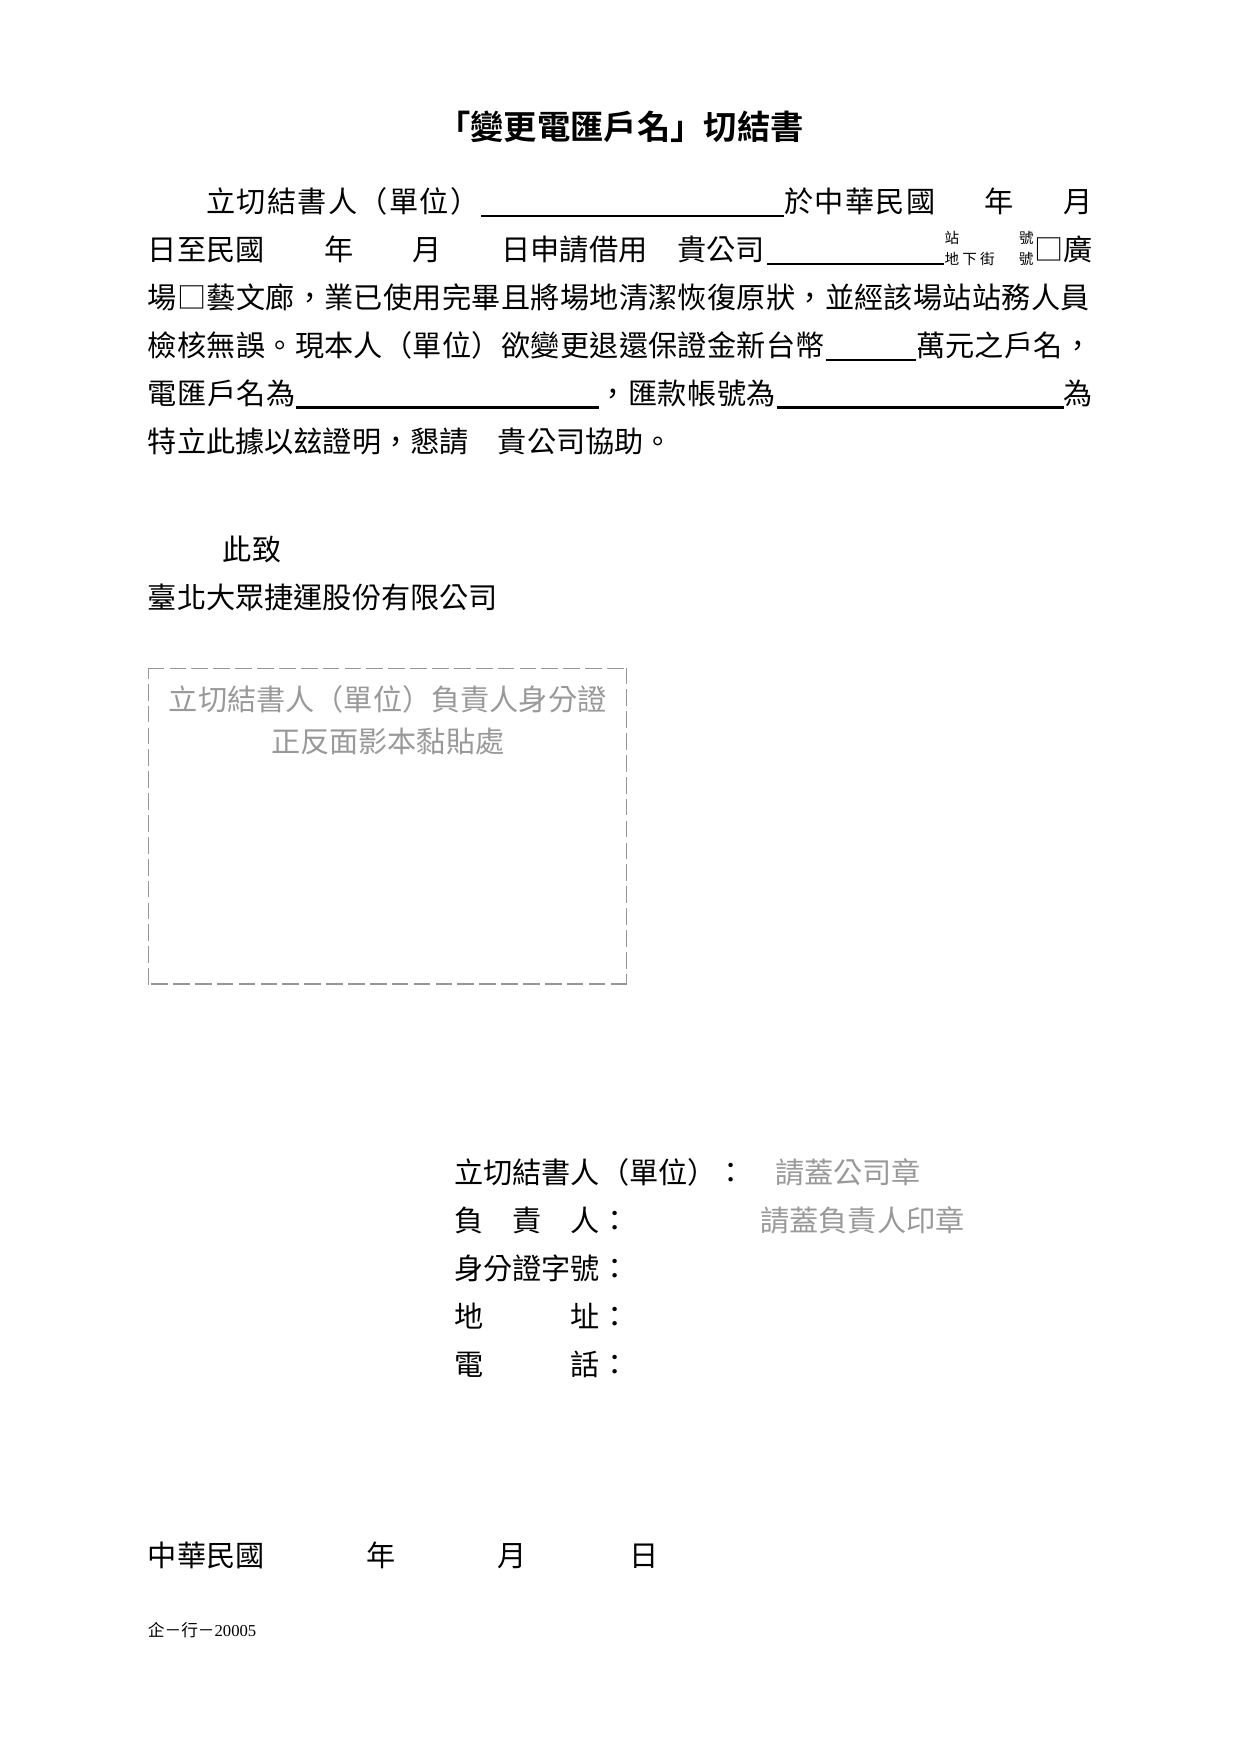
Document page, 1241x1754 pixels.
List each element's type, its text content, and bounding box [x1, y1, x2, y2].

text 立切結書人（單位） 於中華民國 年 月 日至民國 年 月 日申請借用 貴公司 站 號地下街 號□廣場□藝文廊，業已使用完畢且將場地清潔恢復原狀，並經該場站站務人員檢核無誤。現本人（單位）欲變更退還保證金新台幣 萬元之戶名，電匯戶名為 ，匯款帳號為 為特立此據以玆證明，懇請 貴公司協助。 [148, 174, 1092, 462]
text 身分證字號： [454, 1241, 1092, 1289]
text 臺北大眾捷運股份有限公司 [148, 570, 1092, 618]
text 「變更電匯戶名」切結書 [148, 101, 1092, 149]
text 地 址： [454, 1289, 1092, 1337]
text 負 責 人： 請蓋負責人印章 [454, 1193, 1092, 1241]
text 中華民國 年 月 日 [148, 1528, 1092, 1576]
text 立切結書人（單位）負責人身分證正反面影本黏貼處 [164, 676, 611, 761]
text 電 話： [454, 1337, 1092, 1384]
text 立切結書人（單位）： 請蓋公司章 [454, 1145, 1092, 1193]
text 此致 [148, 522, 1092, 570]
